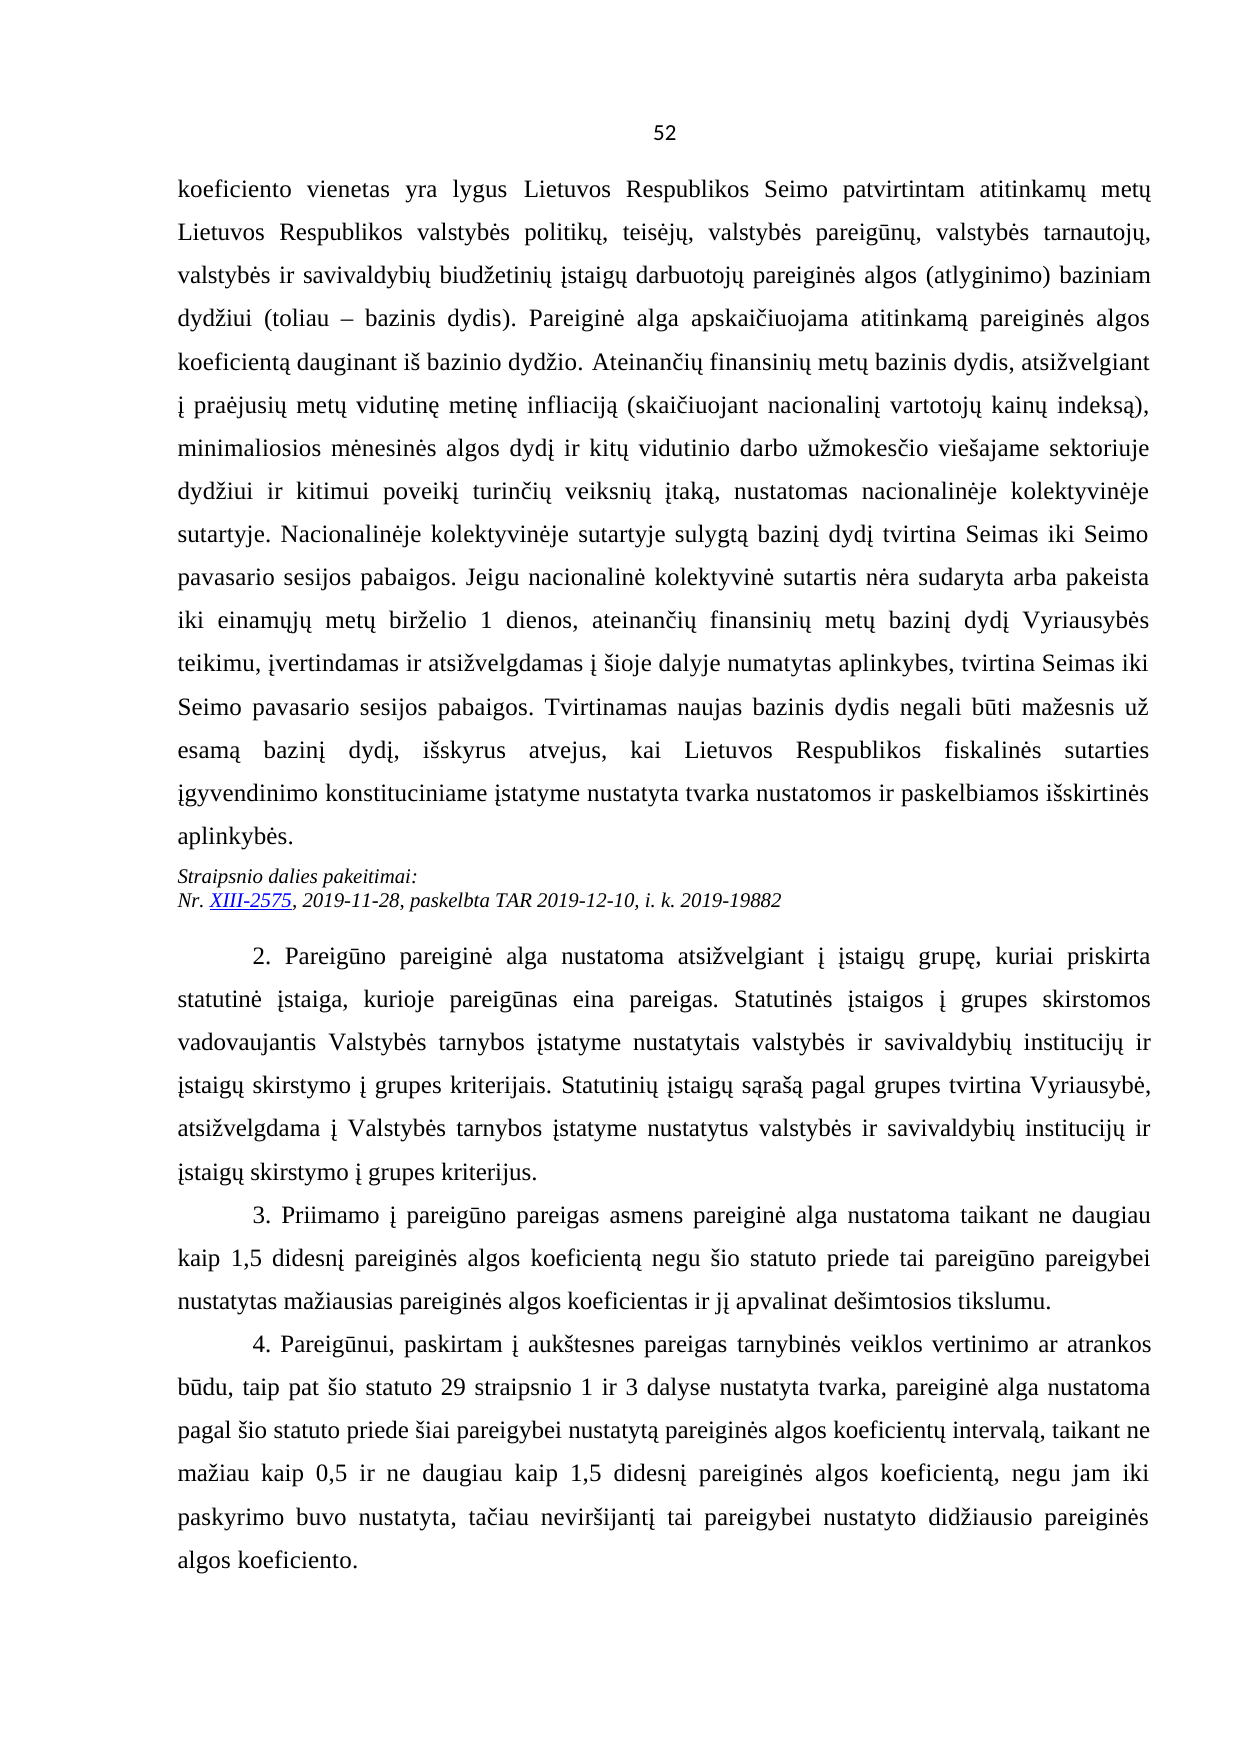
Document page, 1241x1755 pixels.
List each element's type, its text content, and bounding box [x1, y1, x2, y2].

text 4. Pareigūnui, paskirtam į aukštesnes pareigas tarnybinės veiklos vertinimo ar atrankos būdu, taip pat šio statuto 29 straipsnio 1 ir 3 dalyse nustatyta tvarka, pareiginė alga nustatoma pagal šio statuto priede šiai pareigybei nustatytą pareiginės algos koeficientų intervalą, taikant ne mažiau kaip 0,5 ir ne daugiau kaip 1,5 didesnį pareiginės algos koeficientą, negu jam iki paskyrimo buvo nustatyta, tačiau neviršijantį tai pareigybei nustatyto didžiausio pareiginės algos koeficiento. [177, 1329, 1152, 1573]
text koeficiento vienetas yra lygus Lietuvos Respublikos Seimo patvirtintam atitinkamų metų Lietuvos Respublikos valstybės politikų, teisėjų, valstybės pareigūnų, valstybės tarnautojų, valstybės ir savivaldybių biudžetinių įstaigų darbuotojų pareiginės algos (atlyginimo) baziniam dydžiui (toliau – bazinis dydis). Pareiginė alga apskaičiuojama atitinkamą pareiginės algos koeficientą dauginant iš bazinio dydžio. Ateinančių finansinių metų bazinis dydis, atsižvelgiant į praėjusių metų vidutinę metinę infliaciją (skaičiuojant nacionalinį vartotojų kainų indeksą), minimaliosios mėnesinės algos dydį ir kitų vidutinio darbo užmokesčio viešajame sektoriuje dydžiui ir kitimui poveikį turinčių veiksnių įtaką, nustatomas nacionalinėje kolektyvinėje sutartyje. Nacionalinėje kolektyvinėje sutartyje sulygtą bazinį dydį tvirtina Seimas iki Seimo pavasario sesijos pabaigos. Jeigu nacionalinė kolektyvinė sutartis nėra sudaryta arba pakeista iki einamųjų metų birželio 1 dienos, ateinančių finansinių metų bazinį dydį Vyriausybės teikimu, įvertindamas ir atsižvelgdamas į šioje dalyje numatytas aplinkybes, tvirtina Seimas iki Seimo pavasario sesijos pabaigos. Tvirtinamas naujas bazinis dydis negali būti mažesnis už esamą bazinį dydį, išskyrus atvejus, kai Lietuvos Respublikos fiskalinės sutarties įgyvendinimo konstituciniame įstatyme nustatyta tvarka nustatomos ir paskelbiamos išskirtinės aplinkybės. [177, 174, 1152, 850]
text Nr. XIII-2575, 2019-11-28, paskelbta TAR 2019-12-10, i. k. 2019-19882 [177, 888, 1152, 912]
text 2. Pareigūno pareiginė alga nustatoma atsižvelgiant į įstaigų grupę, kuriai priskirta statutinė įstaiga, kurioje pareigūnas eina pareigas. Statutinės įstaigos į grupes skirstomos vadovaujantis Valstybės tarnybos įstatyme nustatytais valstybės ir savivaldybių institucijų ir įstaigų skirstymo į grupes kriterijais. Statutinių įstaigų sąrašą pagal grupes tvirtina Vyriausybė, atsižvelgdama į Valstybės tarnybos įstatyme nustatytus valstybės ir savivaldybių institucijų ir įstaigų skirstymo į grupes kriterijus. [177, 941, 1152, 1185]
text Straipsnio dalies pakeitimai: [177, 864, 1152, 888]
text 3. Priimamo į pareigūno pareigas asmens pareiginė alga nustatoma taikant ne daugiau kaip 1,5 didesnį pareiginės algos koeficientą negu šio statuto priede tai pareigūno pareigybei nustatytas mažiausias pareiginės algos koeficientas ir jį apvalinat dešimtosios tikslumu. [177, 1200, 1152, 1315]
